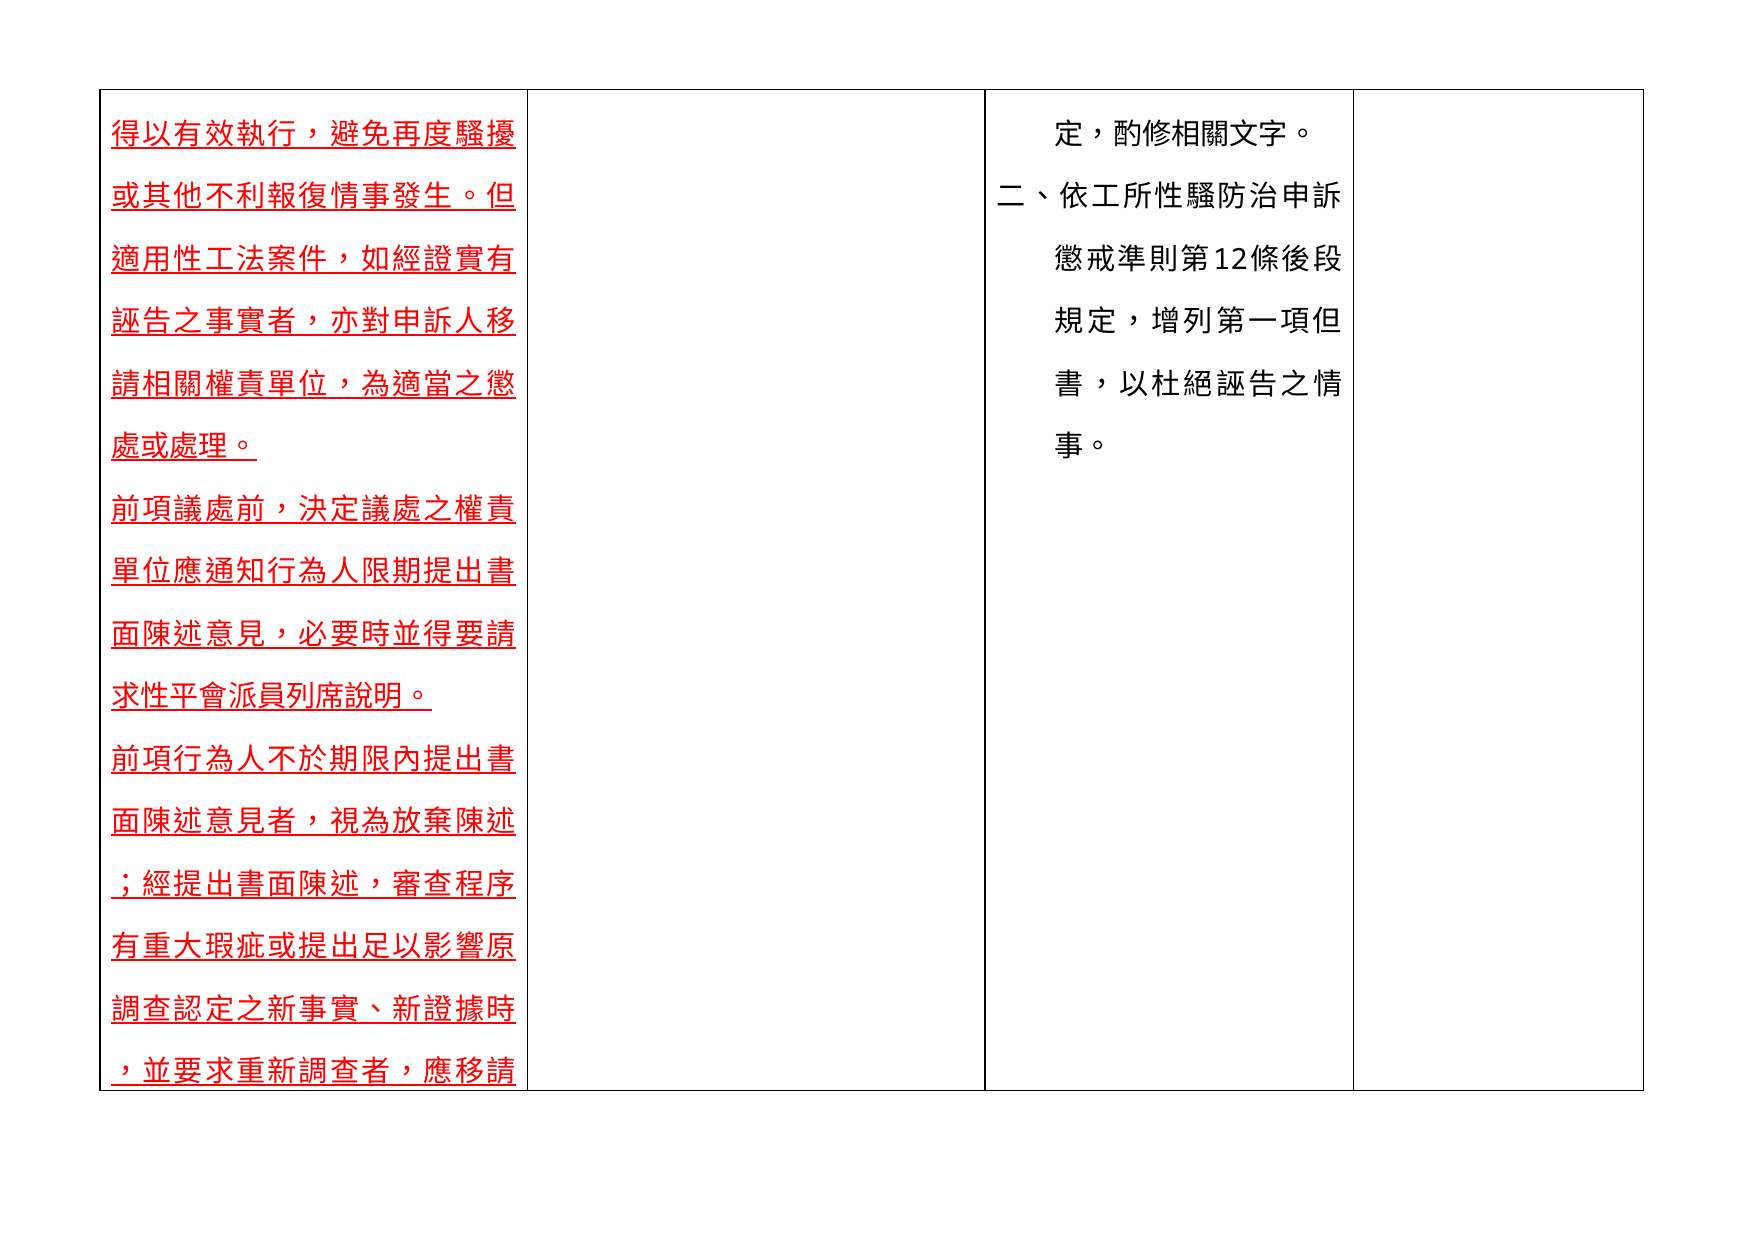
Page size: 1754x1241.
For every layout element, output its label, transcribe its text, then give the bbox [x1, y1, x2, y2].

table_cell [1354, 90, 1643, 1090]
table_cell 得以有效執行，避免再度騷擾或其他不利報復情事發生。但適用性工法案件，如經證實有誣告之事實者，亦對申訴人移請相關權責單位，為適當之懲處或處理。 前項議處前，決定議處之權責單位應通知行為人限期提出書面陳述意見，必要時並得要請求性平會派員列席說明。 前項行為人不於期限內提出書面陳述意見者，視為放棄陳述；經提出書面陳述，審查程序有重大瑕疵或提出足以影響原調查認定之新事實、新證據時，並要求重新調查者，應移請 [101, 90, 527, 1090]
table_cell 定，酌修相關文字。 二、依工所性騷防治申訴懲戒準則第12條後段規定，增列第一項但書，以杜絕誣告之情事。 [986, 90, 1353, 1090]
table_cell [528, 90, 984, 1090]
